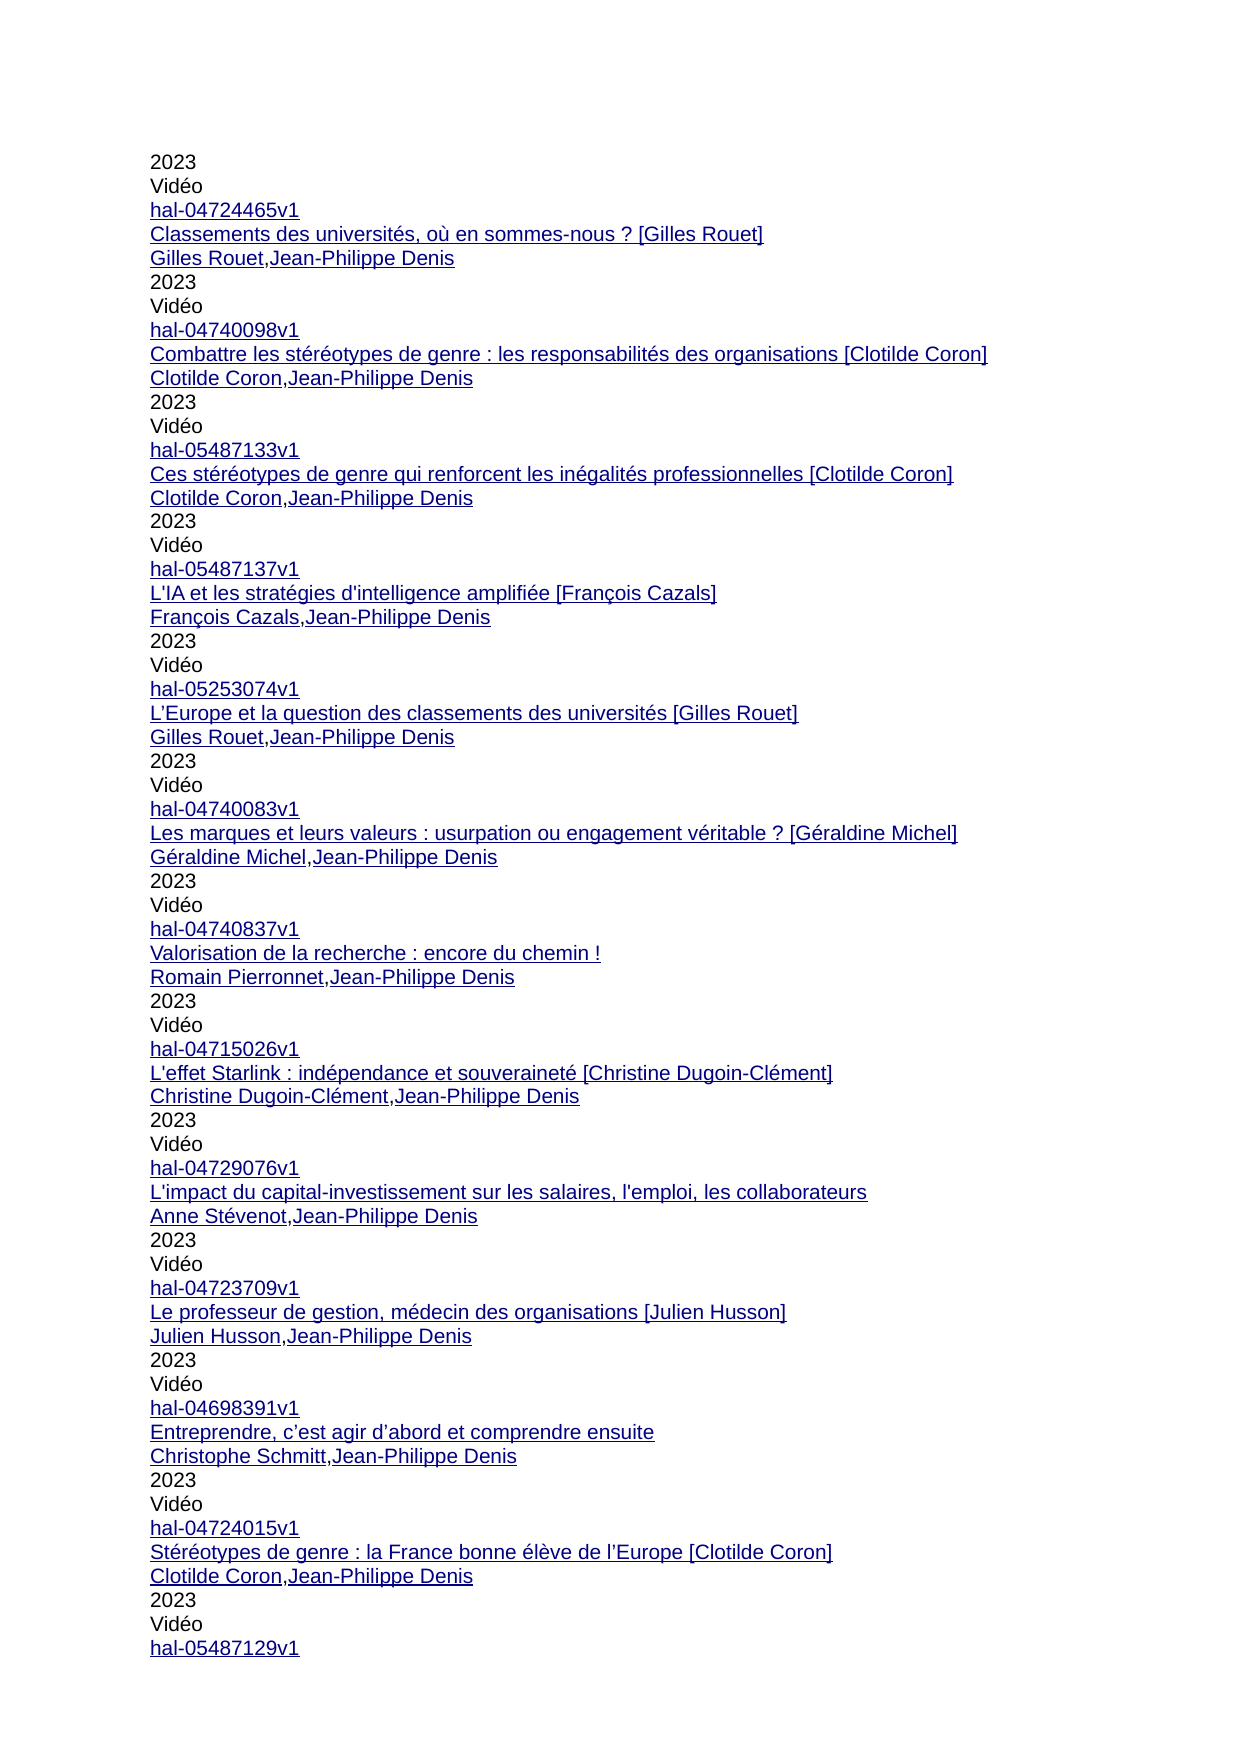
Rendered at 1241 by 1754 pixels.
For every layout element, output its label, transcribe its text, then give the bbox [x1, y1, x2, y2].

table_cell Stéréotypes de genre : la France bonne élève de l’Europe [Clotilde Coron] Clotilde Coron,Jean-Philippe Denis 2023 Vidéo hal-05487129v1 [150, 1540, 1090, 1659]
table_cell 2023 Vidéo hal-04724465v1 [150, 150, 1090, 222]
table_cell Le professeur de gestion, médecin des organisations [Julien Husson] Julien Husson,Jean-Philippe Denis 2023 Vidéo hal-04698391v1 [150, 1300, 1090, 1420]
table_cell L'impact du capital-investissement sur les salaires, l'emploi, les collaborateurs Anne Stévenot,Jean-Philippe Denis 2023 Vidéo hal-04723709v1 [150, 1180, 1090, 1300]
table_cell Ces stéréotypes de genre qui renforcent les inégalités professionnelles [Clotilde Coron] Clotilde Coron,Jean-Philippe Denis 2023 Vidéo hal-05487137v1 [150, 461, 1090, 581]
table_cell L'effet Starlink : indépendance et souveraineté [Christine Dugoin-Clément] Christine Dugoin-Clément,Jean-Philippe Denis 2023 Vidéo hal-04729076v1 [150, 1060, 1090, 1180]
table_cell Valorisation de la recherche : encore du chemin ! Romain Pierronnet,Jean-Philippe Denis 2023 Vidéo hal-04715026v1 [150, 941, 1090, 1060]
table_cell Classements des universités, où en sommes-nous ? [Gilles Rouet] Gilles Rouet,Jean-Philippe Denis 2023 Vidéo hal-04740098v1 [150, 222, 1090, 342]
table_cell Les marques et leurs valeurs : usurpation ou engagement véritable ? [Géraldine Michel] Géraldine Michel,Jean-Philippe Denis 2023 Vidéo hal-04740837v1 [150, 821, 1090, 941]
table_cell L’Europe et la question des classements des universités [Gilles Rouet] Gilles Rouet,Jean-Philippe Denis 2023 Vidéo hal-04740083v1 [150, 701, 1090, 821]
table_cell Combattre les stéréotypes de genre : les responsabilités des organisations [Clotilde Coron] Clotilde Coron,Jean-Philippe Denis 2023 Vidéo hal-05487133v1 [150, 342, 1090, 461]
table_cell Entreprendre, c’est agir d’abord et comprendre ensuite Christophe Schmitt,Jean-Philippe Denis 2023 Vidéo hal-04724015v1 [150, 1420, 1090, 1539]
table_cell L'IA et les stratégies d'intelligence amplifiée [François Cazals] François Cazals,Jean-Philippe Denis 2023 Vidéo hal-05253074v1 [150, 581, 1090, 701]
